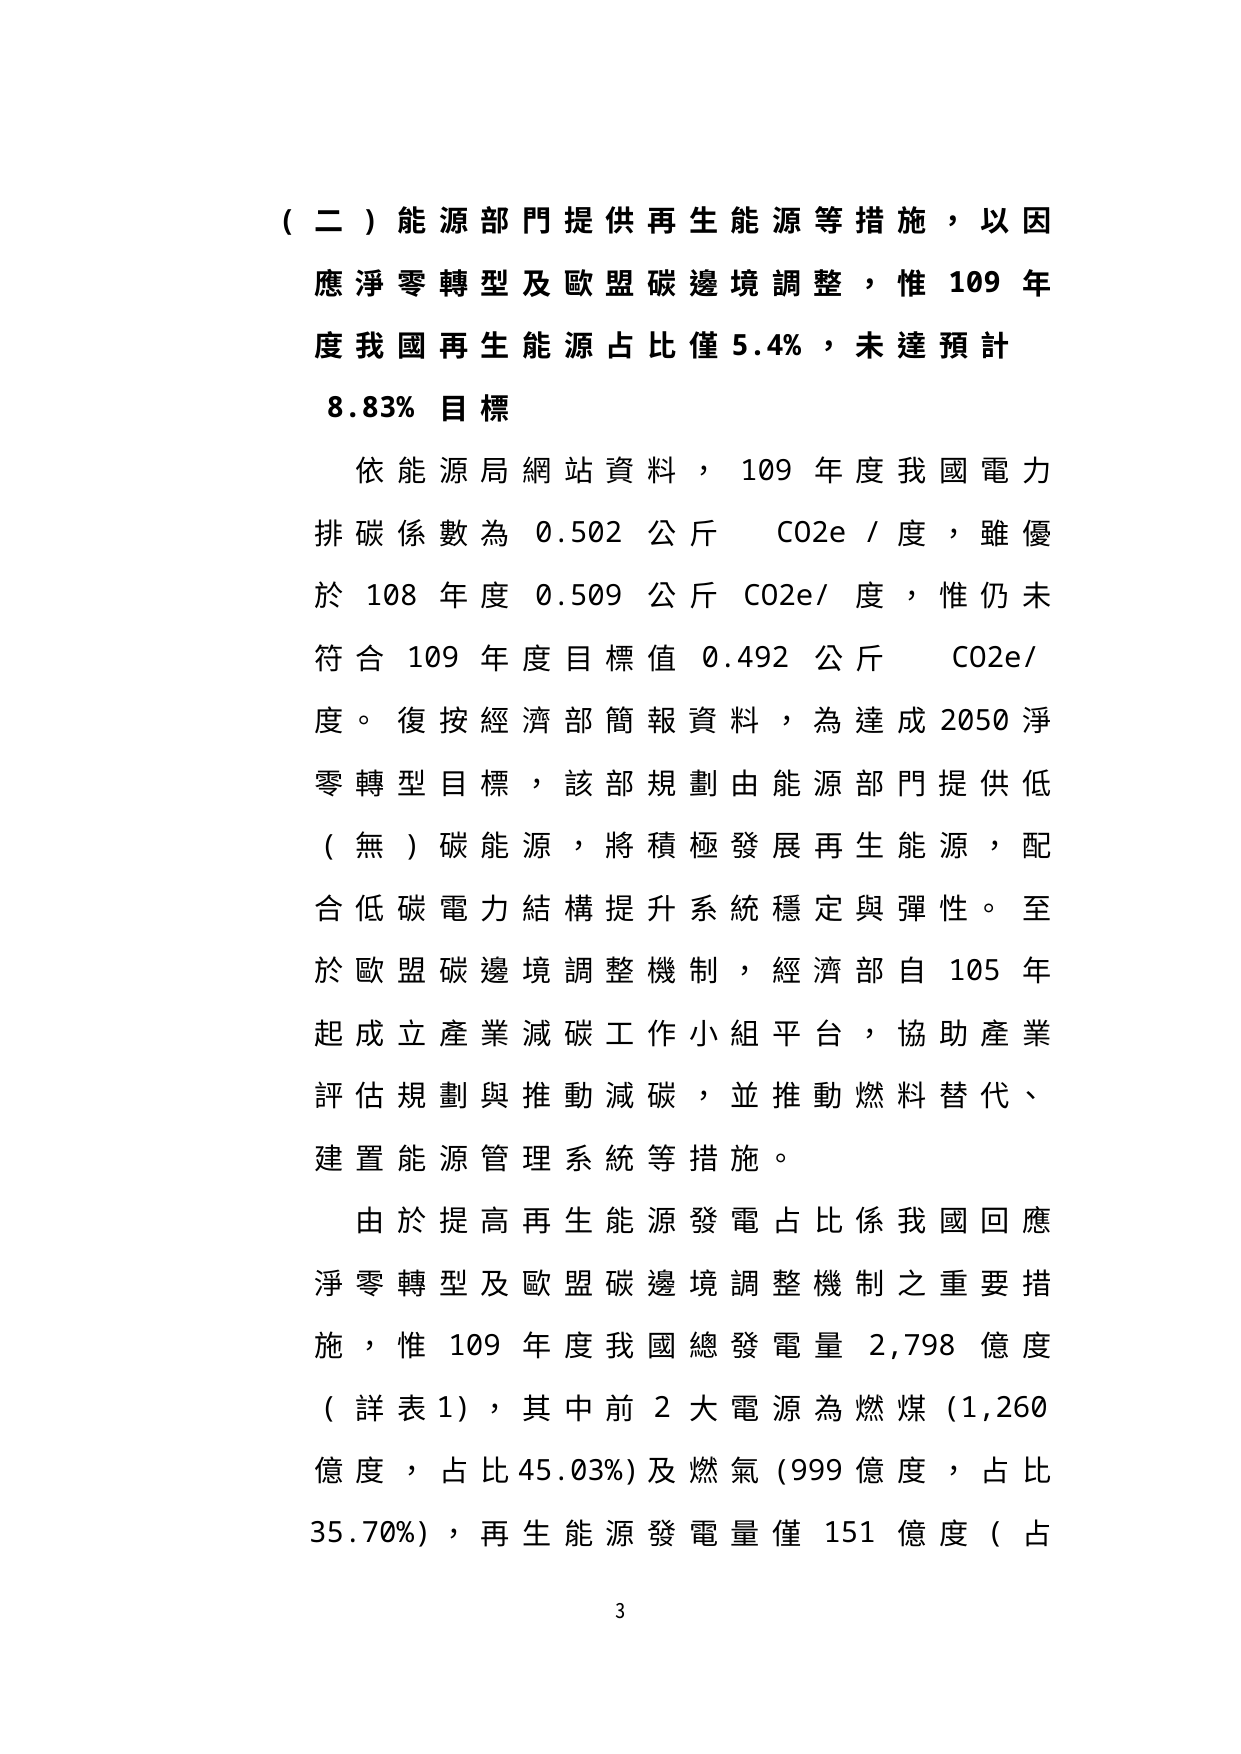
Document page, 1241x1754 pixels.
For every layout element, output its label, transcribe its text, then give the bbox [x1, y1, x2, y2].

text 依能源局網站資料，109年度我國電力排碳係數為0.502公斤 CO2e /度，雖優於108年度0.509公斤CO2e/度，惟仍未符合109年度目標值0.492公斤 CO2e/度。復按經濟部簡報資料，為達成2050淨零轉型目標，該部規劃由能源部門提供低(無)碳能源，將積極發展再生能源，配合低碳電力結構提升系統穩定與彈性。至於歐盟碳邊境調整機制，經濟部自105年起成立產業減碳工作小組平台，協助產業評估規劃與推動減碳，並推動燃料替代、建置能源管理系統等措施。 [283, 427, 1058, 1177]
text (二)能源部門提供再生能源等措施，以因應淨零轉型及歐盟碳邊境調整，惟109年度我國再生能源占比僅5.4%，未達預計8.83%目標 [242, 177, 1058, 427]
text 由於提高再生能源發電占比係我國回應淨零轉型及歐盟碳邊境調整機制之重要措施，惟109年度我國總發電量2,798億度(詳表1)，其中前2大電源為燃煤(1,260億度，占比45.03%)及燃氣(999億度，占比35.70%)，再生能源發電量僅151億度(占 [283, 1177, 1058, 1552]
